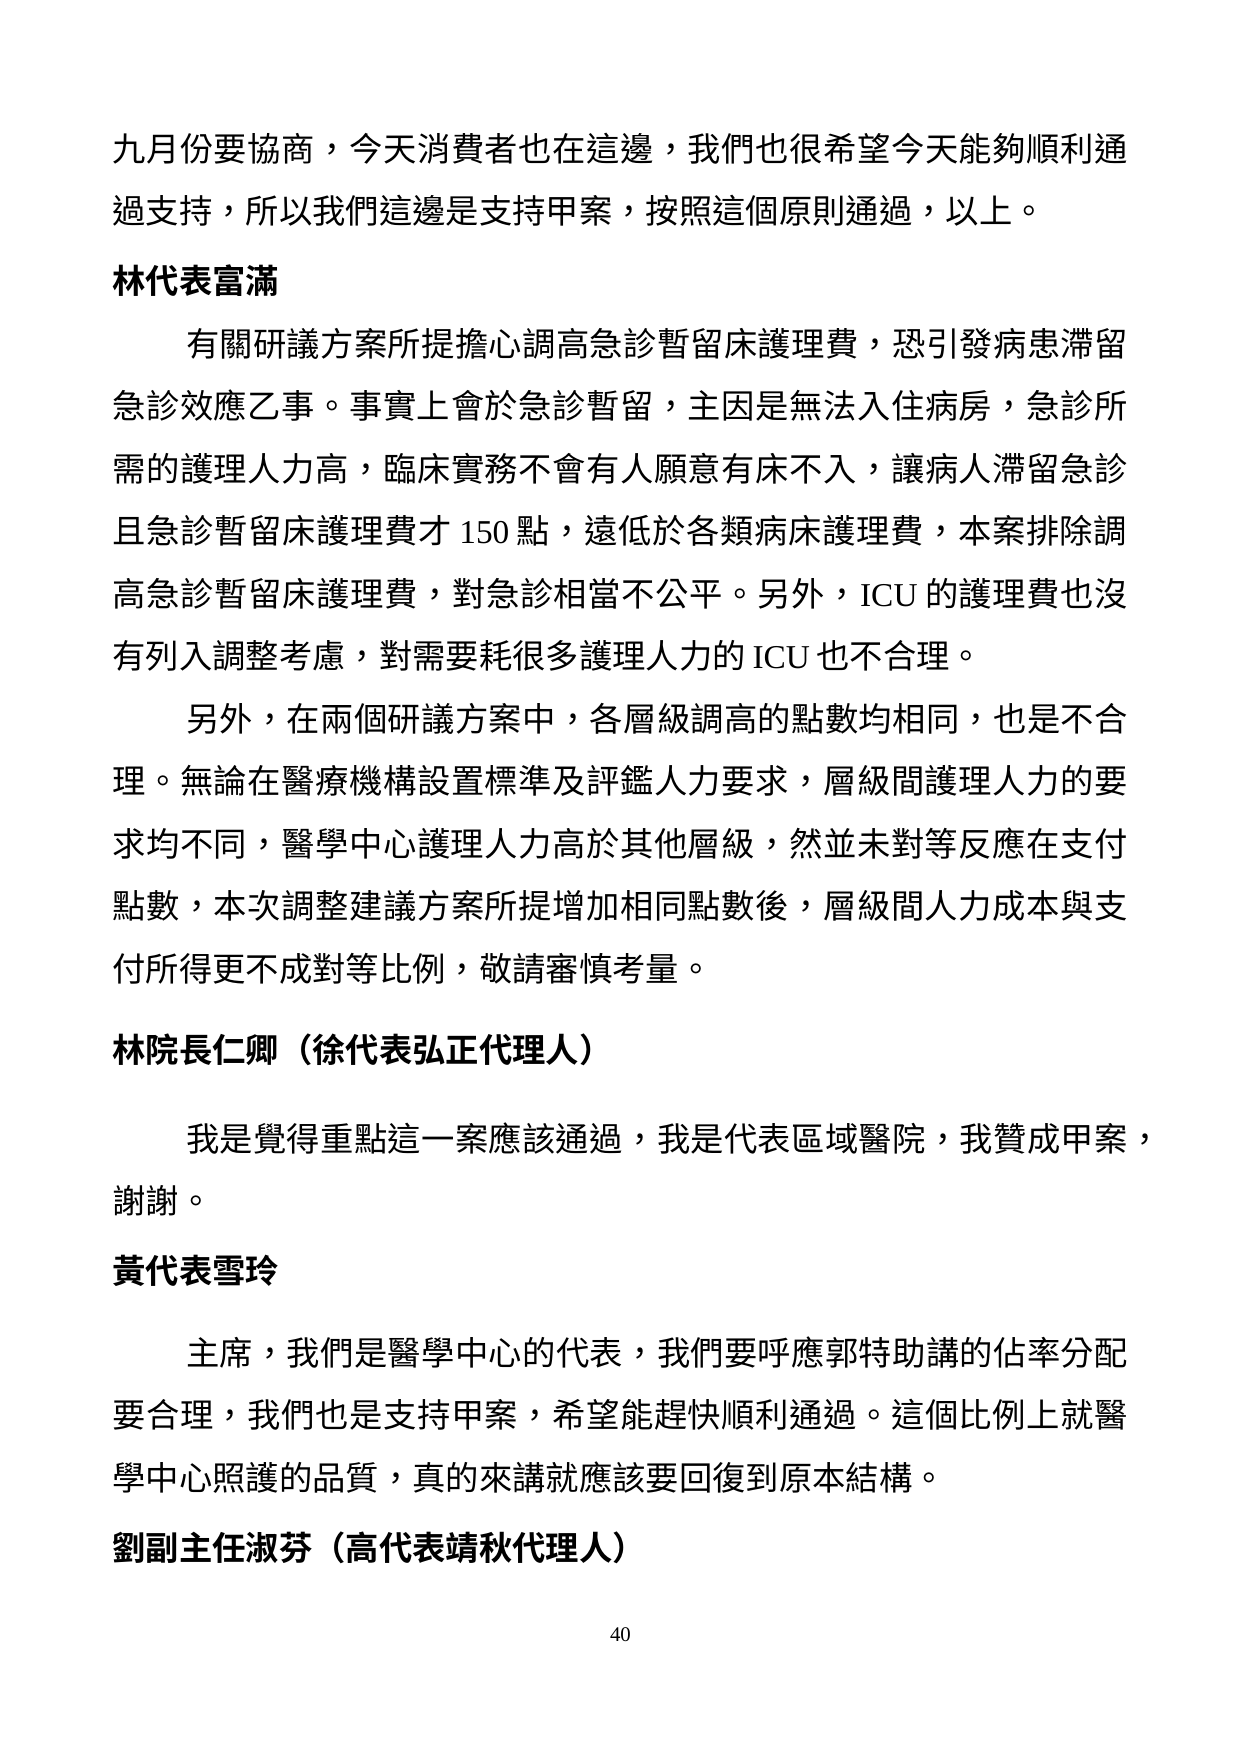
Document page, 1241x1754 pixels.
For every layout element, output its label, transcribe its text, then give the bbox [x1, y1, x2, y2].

text 我是覺得重點這一案應該通過，我是代表區域醫院，我贊成甲案，謝謝。 [112, 1095, 1128, 1220]
text 另外，在兩個研議方案中，各層級調高的點數均相同，也是不合理。無論在醫療機構設置標準及評鑑人力要求，層級間護理人力的要求均不同，醫學中心護理人力高於其他層級，然並未對等反應在支付點數，本次調整建議方案所提增加相同點數後，層級間人力成本與支付所得更不成對等比例，敬請審慎考量。 [112, 675, 1128, 988]
text 有關研議方案所提擔心調高急診暫留床護理費，恐引發病患滯留急診效應乙事。事實上會於急診暫留，主因是無法入住病房，急診所需的護理人力高，臨床實務不會有人願意有床不入，讓病人滯留急診，且急診暫留床護理費才150點，遠低於各類病床護理費，本案排除調高急診暫留床護理費，對急診相當不公平。另外，ICU的護理費也沒有列入調整考慮，對需要耗很多護理人力的ICU也不合理。 [112, 300, 1128, 675]
text 劉副主任淑芬（高代表靖秋代理人） [112, 1504, 1128, 1566]
text 黃代表雪玲 [112, 1228, 1128, 1290]
text 林院長仁卿（徐代表弘正代理人） [112, 1006, 1128, 1069]
text 主席，我想，剛郭代表所提到的，我們在醫院協會內部也討論過，我想大家都在注意此案，所以大家原則上也希望盡快能夠通過，讓大家能夠有所遵循。那醫院協會在上次會議裡大家比較贊成的是甲案，這是第一個。第二個部分就是說，剛醫學中心所提到的東西我們有一點點解釋，第一個就是說，這些東西是做才有錢，因為護理費是做越多，你相對就領越更多的百分比，所以這是假的，你寫這數字裡面，如果地區醫院一直萎縮，醫學中心一直擴散的話，它那個錢還是醫學中心比較多，因為那不是設一床在那邊就有錢，它是做越多護理，相對的東西，做才有錢。第二個部分，只講甲案的前面，後面那個部分，像我們地區醫院占17%，可是甲案裡通過人力評鑑部分也只有拿13.6%，為什麼，因為沒辦法所有東西整個都剛好，所以所有東西加起來，比例數是比較重要。今天我想包括署裡面、包括護理師公會全聯會，大家都希望這個案子趕快過去，大家都退了很多步，剛開始的時候護理師公會希望全部都放在人員的增加，那我們醫界是希望調護理費，這兩個部分我想大家都在讓步的情況下，現在已經是八月了，九月份要協商，今天消費者也在這邊，我們也很希望今天能夠順利通過支持，所以我們這邊是支持甲案，按照這個原則通過，以上。 [112, 105, 1128, 230]
text 林代表富滿 [112, 238, 1128, 300]
text 主席，我們是醫學中心的代表，我們要呼應郭特助講的佔率分配要合理，我們也是支持甲案，希望能趕快順利通過。這個比例上就醫學中心照護的品質，真的來講就應該要回復到原本結構。 [112, 1309, 1128, 1496]
